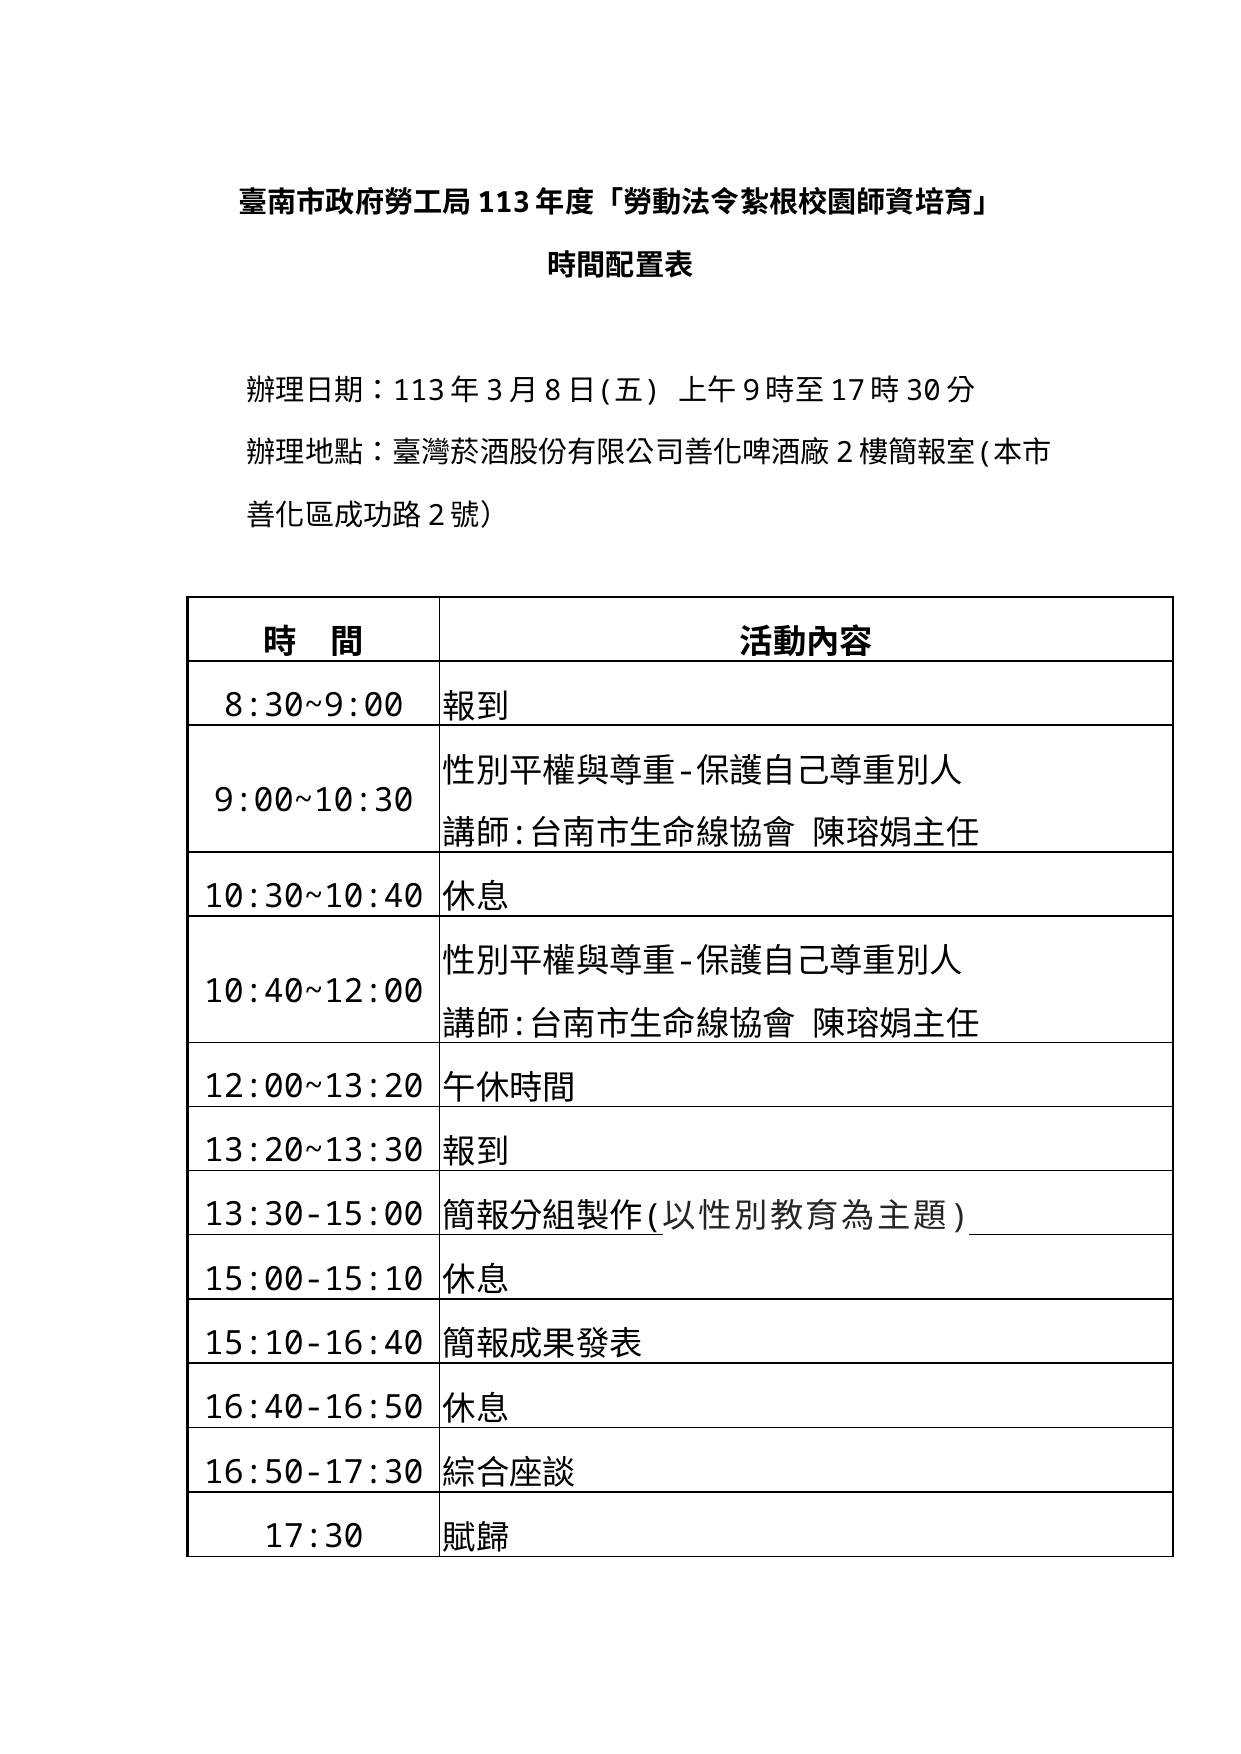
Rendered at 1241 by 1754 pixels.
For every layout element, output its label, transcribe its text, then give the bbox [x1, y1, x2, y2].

table_cell 性別平權與尊重-保護自己尊重別人 講師:台南市生命線協會 陳瑢娟主任 [440, 917, 1172, 1042]
table_cell 休息 [440, 1235, 1172, 1298]
table_cell 15:10-16:40 [189, 1300, 439, 1362]
table_cell 16:50-17:30 [189, 1428, 439, 1491]
table_cell 8:30~9:00 [189, 662, 439, 724]
text 辦理地點：臺灣菸酒股份有限公司善化啤酒廠2樓簡報室(本市善化區成功路2號） [246, 408, 1053, 533]
table_cell 13:30-15:00 [189, 1171, 439, 1234]
text 臺南市政府勞工局113年度「勞動法令紮根校園師資培育」 [187, 158, 1053, 221]
table_cell 9:00~10:30 [189, 726, 439, 851]
table_cell 簡報分組製作(以性別教育為主題) [440, 1171, 1172, 1234]
text 時間配置表 [187, 221, 1053, 283]
table_cell 15:00-15:10 [189, 1235, 439, 1298]
table_cell 休息 [440, 1364, 1172, 1427]
table_header 活動內容 [440, 598, 1172, 660]
table_cell 午休時間 [440, 1043, 1172, 1106]
table_cell 17:30 [189, 1493, 439, 1556]
table_cell 報到 [440, 662, 1172, 724]
table_cell 16:40-16:50 [189, 1364, 439, 1427]
table_cell 休息 [440, 853, 1172, 915]
table_cell 綜合座談 [440, 1428, 1172, 1491]
table_cell 簡報成果發表 [440, 1300, 1172, 1362]
table_cell 性別平權與尊重-保護自己尊重別人 講師:台南市生命線協會 陳瑢娟主任 [440, 726, 1172, 851]
table_cell 10:40~12:00 [189, 917, 439, 1042]
table_cell 賦歸 [440, 1493, 1172, 1556]
table_cell 13:20~13:30 [189, 1107, 439, 1170]
table_cell 12:00~13:20 [189, 1043, 439, 1106]
table_cell 10:30~10:40 [189, 853, 439, 915]
table_cell 報到 [440, 1107, 1172, 1170]
text 辦理日期：113年3月8日(五) 上午9時至17時30分 [246, 346, 1053, 408]
table_header 時 間 [189, 598, 439, 660]
